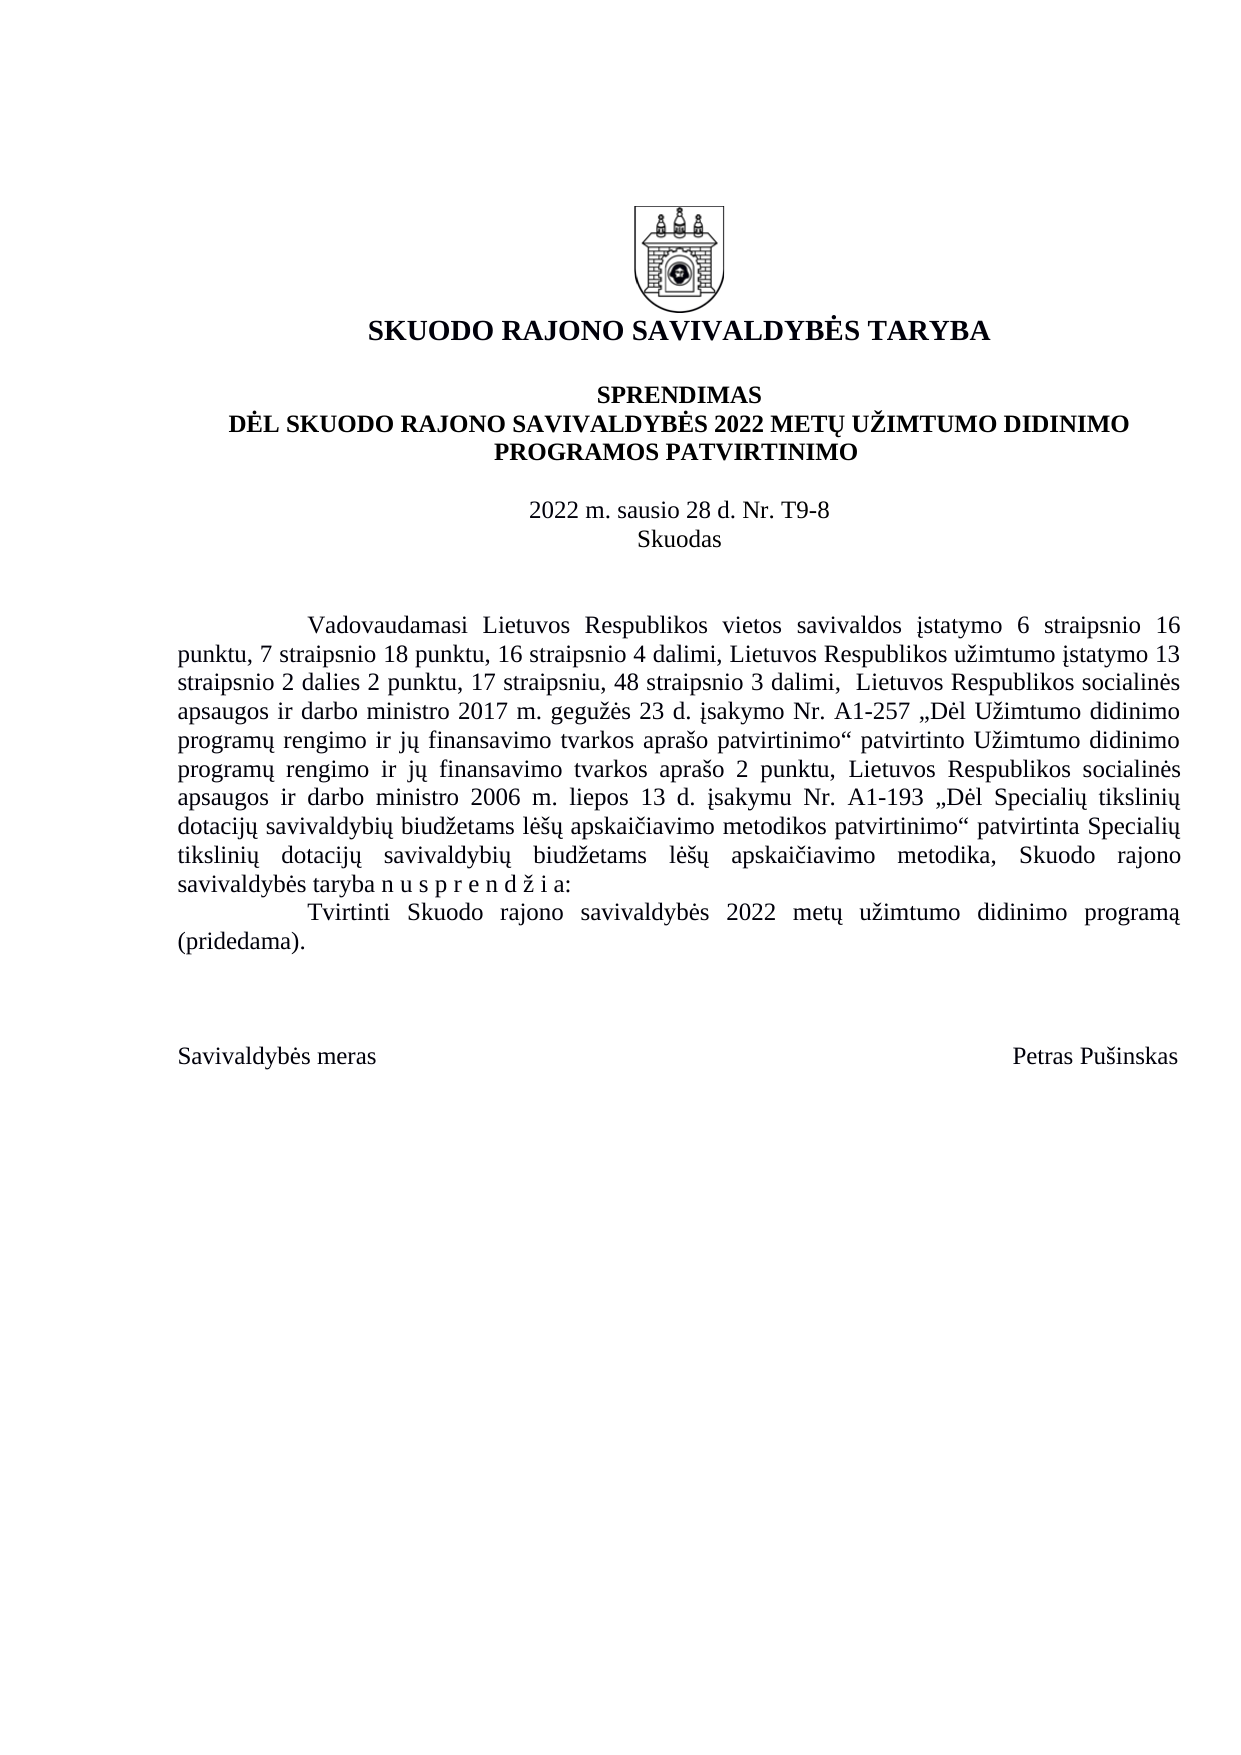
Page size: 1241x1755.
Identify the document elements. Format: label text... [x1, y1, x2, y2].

text Savivaldybės meras Petras Pušinskas [177, 1041, 1181, 1070]
text SKUODO RAJONO SAVIVALDYBĖS TARYBA [177, 313, 1181, 346]
text Vadovaudamasi Lietuvos Respublikos vietos savivaldos įstatymo 6 straipsnio 16 punktu, 7 straipsnio 18 punktu, 16 straipsnio 4 dalimi, Lietuvos Respublikos užimtumo įstatymo 13 straipsnio 2 dalies 2 punktu, 17 straipsniu, 48 straipsnio 3 dalimi, Lietuvos Respublikos socialinės apsaugos ir darbo ministro 2017 m. gegužės 23 d. įsakymo Nr. A1-257 „Dėl Užimtumo didinimo programų rengimo ir jų finansavimo tvarkos aprašo patvirtinimo“ patvirtinto Užimtumo didinimo programų rengimo ir jų finansavimo tvarkos aprašo 2 punktu, Lietuvos Respublikos socialinės apsaugos ir darbo ministro 2006 m. liepos 13 d. įsakymu Nr. A1-193 „Dėl Specialių tikslinių dotacijų savivaldybių biudžetams lėšų apskaičiavimo metodikos patvirtinimo“ patvirtinta Specialių tikslinių dotacijų savivaldybių biudžetams lėšų apskaičiavimo metodika, Skuodo rajono savivaldybės taryba n u s p r e n d ž i a: [177, 610, 1181, 897]
text 2022 m. sausio 28 d. Nr. T9-8 [177, 495, 1181, 524]
text Skuodas [177, 524, 1181, 552]
text SPRENDIMAS [177, 380, 1181, 409]
text Tvirtinti Skuodo rajono savivaldybės 2022 metų užimtumo didinimo programą (pridedama). [177, 897, 1181, 955]
text DĖL SKUODO RAJONO SAVIVALDYBĖS 2022 METŲ UŽIMTUMO DIDINIMO PROGRAMOS PATVIRTINIMO [177, 409, 1181, 466]
